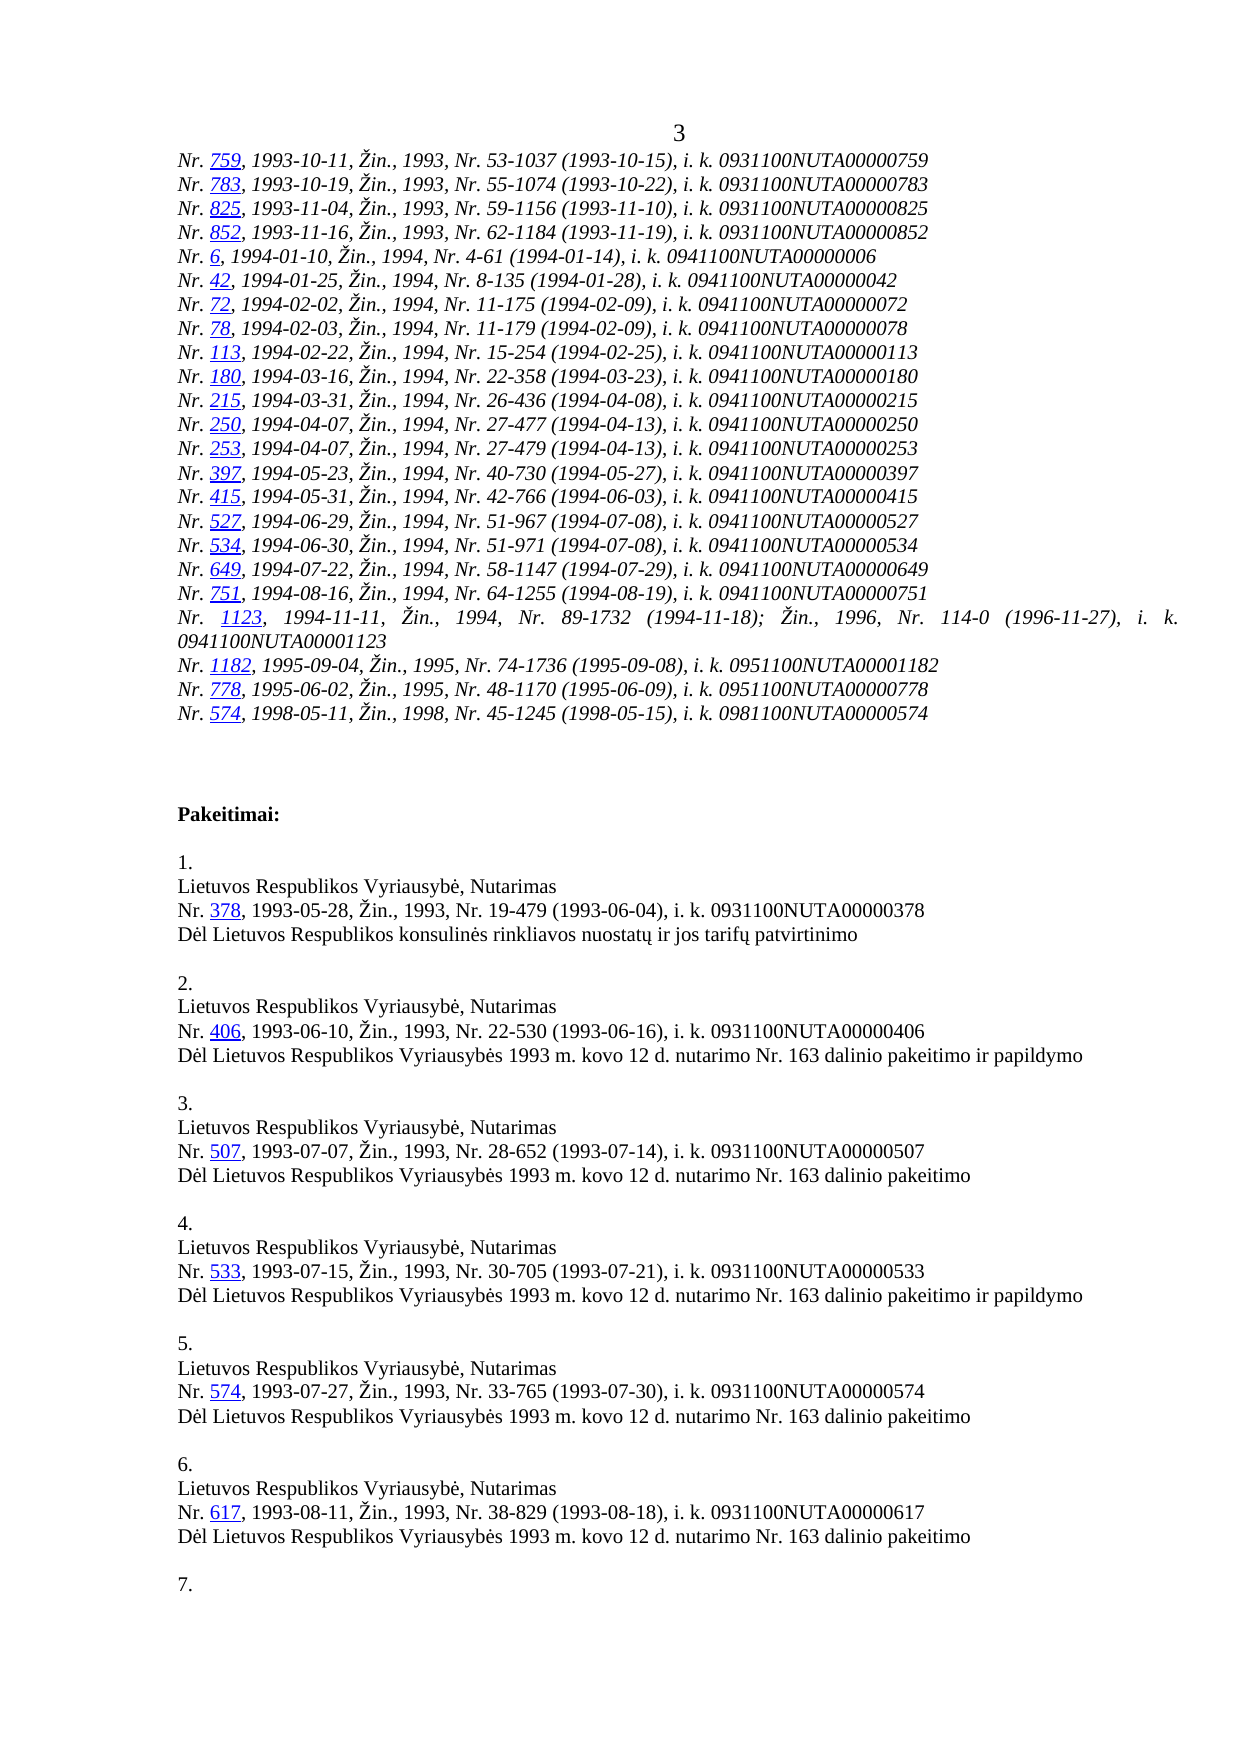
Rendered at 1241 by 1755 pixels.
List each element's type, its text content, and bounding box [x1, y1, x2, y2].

text 7. [177, 1572, 1181, 1596]
text Nr. 534, 1994-06-30, Žin., 1994, Nr. 51-971 (1994-07-08), i. k. 0941100NUTA00000534 [177, 533, 1181, 557]
text 2. [177, 970, 1181, 994]
text Nr. 215, 1994-03-31, Žin., 1994, Nr. 26-436 (1994-04-08), i. k. 0941100NUTA00000215 [177, 388, 1181, 412]
text Nr. 72, 1994-02-02, Žin., 1994, Nr. 11-175 (1994-02-09), i. k. 0941100NUTA00000072 [177, 292, 1181, 316]
text Nr. 574, 1998-05-11, Žin., 1998, Nr. 45-1245 (1998-05-15), i. k. 0981100NUTA00000574 [177, 701, 1181, 725]
text Nr. 507, 1993-07-07, Žin., 1993, Nr. 28-652 (1993-07-14), i. k. 0931100NUTA00000507 [177, 1139, 1181, 1163]
text Nr. 852, 1993-11-16, Žin., 1993, Nr. 62-1184 (1993-11-19), i. k. 0931100NUTA00000852 [177, 220, 1181, 244]
text Nr. 1123, 1994-11-11, Žin., 1994, Nr. 89-1732 (1994-11-18); Žin., 1996, Nr. 114-0 (1996-11-27), i. k. 0941100NUTA00001123 [177, 605, 1181, 653]
text Nr. 180, 1994-03-16, Žin., 1994, Nr. 22-358 (1994-03-23), i. k. 0941100NUTA00000180 [177, 364, 1181, 388]
text 4. [177, 1211, 1181, 1235]
text Pakeitimai: [177, 802, 1181, 826]
text Lietuvos Respublikos Vyriausybė, Nutarimas [177, 874, 1181, 898]
text Nr. 6, 1994-01-10, Žin., 1994, Nr. 4-61 (1994-01-14), i. k. 0941100NUTA00000006 [177, 244, 1181, 268]
text Lietuvos Respublikos Vyriausybė, Nutarimas [177, 994, 1181, 1018]
text Nr. 42, 1994-01-25, Žin., 1994, Nr. 8-135 (1994-01-28), i. k. 0941100NUTA00000042 [177, 268, 1181, 292]
text Nr. 397, 1994-05-23, Žin., 1994, Nr. 40-730 (1994-05-27), i. k. 0941100NUTA00000397 [177, 460, 1181, 484]
text Lietuvos Respublikos Vyriausybė, Nutarimas [177, 1355, 1181, 1379]
text Dėl Lietuvos Respublikos Vyriausybės 1993 m. kovo 12 d. nutarimo Nr. 163 dalinio pakeitimo [177, 1403, 1181, 1428]
text Nr. 253, 1994-04-07, Žin., 1994, Nr. 27-479 (1994-04-13), i. k. 0941100NUTA00000253 [177, 436, 1181, 460]
text Dėl Lietuvos Respublikos konsulinės rinkliavos nuostatų ir jos tarifų patvirtinimo [177, 922, 1181, 946]
text Nr. 783, 1993-10-19, Žin., 1993, Nr. 55-1074 (1993-10-22), i. k. 0931100NUTA00000783 [177, 172, 1181, 196]
text Nr. 617, 1993-08-11, Žin., 1993, Nr. 38-829 (1993-08-18), i. k. 0931100NUTA00000617 [177, 1500, 1181, 1524]
text Lietuvos Respublikos Vyriausybė, Nutarimas [177, 1235, 1181, 1259]
text Nr. 250, 1994-04-07, Žin., 1994, Nr. 27-477 (1994-04-13), i. k. 0941100NUTA00000250 [177, 412, 1181, 436]
text Dėl Lietuvos Respublikos Vyriausybės 1993 m. kovo 12 d. nutarimo Nr. 163 dalinio pakeitimo [177, 1163, 1181, 1187]
text Nr. 649, 1994-07-22, Žin., 1994, Nr. 58-1147 (1994-07-29), i. k. 0941100NUTA00000649 [177, 557, 1181, 581]
text Dėl Lietuvos Respublikos Vyriausybės 1993 m. kovo 12 d. nutarimo Nr. 163 dalinio pakeitimo [177, 1524, 1181, 1548]
text Nr. 378, 1993-05-28, Žin., 1993, Nr. 19-479 (1993-06-04), i. k. 0931100NUTA00000378 [177, 898, 1181, 922]
text Nr. 113, 1994-02-22, Žin., 1994, Nr. 15-254 (1994-02-25), i. k. 0941100NUTA00000113 [177, 340, 1181, 364]
text Nr. 533, 1993-07-15, Žin., 1993, Nr. 30-705 (1993-07-21), i. k. 0931100NUTA00000533 [177, 1259, 1181, 1283]
text Nr. 751, 1994-08-16, Žin., 1994, Nr. 64-1255 (1994-08-19), i. k. 0941100NUTA00000751 [177, 581, 1181, 605]
text Lietuvos Respublikos Vyriausybė, Nutarimas [177, 1476, 1181, 1500]
text Nr. 759, 1993-10-11, Žin., 1993, Nr. 53-1037 (1993-10-15), i. k. 0931100NUTA00000759 [177, 148, 1181, 172]
text 1. [177, 850, 1181, 874]
text 6. [177, 1452, 1181, 1476]
text Nr. 415, 1994-05-31, Žin., 1994, Nr. 42-766 (1994-06-03), i. k. 0941100NUTA00000415 [177, 484, 1181, 508]
text Nr. 778, 1995-06-02, Žin., 1995, Nr. 48-1170 (1995-06-09), i. k. 0951100NUTA00000778 [177, 677, 1181, 701]
text 3. [177, 1091, 1181, 1115]
text Nr. 406, 1993-06-10, Žin., 1993, Nr. 22-530 (1993-06-16), i. k. 0931100NUTA00000406 [177, 1018, 1181, 1043]
text Nr. 825, 1993-11-04, Žin., 1993, Nr. 59-1156 (1993-11-10), i. k. 0931100NUTA00000825 [177, 196, 1181, 220]
text Nr. 527, 1994-06-29, Žin., 1994, Nr. 51-967 (1994-07-08), i. k. 0941100NUTA00000527 [177, 508, 1181, 533]
text 5. [177, 1331, 1181, 1355]
text Lietuvos Respublikos Vyriausybė, Nutarimas [177, 1115, 1181, 1139]
text Dėl Lietuvos Respublikos Vyriausybės 1993 m. kovo 12 d. nutarimo Nr. 163 dalinio pakeitimo ir papildymo [177, 1043, 1181, 1067]
text Nr. 574, 1993-07-27, Žin., 1993, Nr. 33-765 (1993-07-30), i. k. 0931100NUTA00000574 [177, 1379, 1181, 1403]
text Nr. 1182, 1995-09-04, Žin., 1995, Nr. 74-1736 (1995-09-08), i. k. 0951100NUTA00001182 [177, 653, 1181, 677]
text Dėl Lietuvos Respublikos Vyriausybės 1993 m. kovo 12 d. nutarimo Nr. 163 dalinio pakeitimo ir papildymo [177, 1283, 1181, 1307]
text Nr. 78, 1994-02-03, Žin., 1994, Nr. 11-179 (1994-02-09), i. k. 0941100NUTA00000078 [177, 316, 1181, 340]
